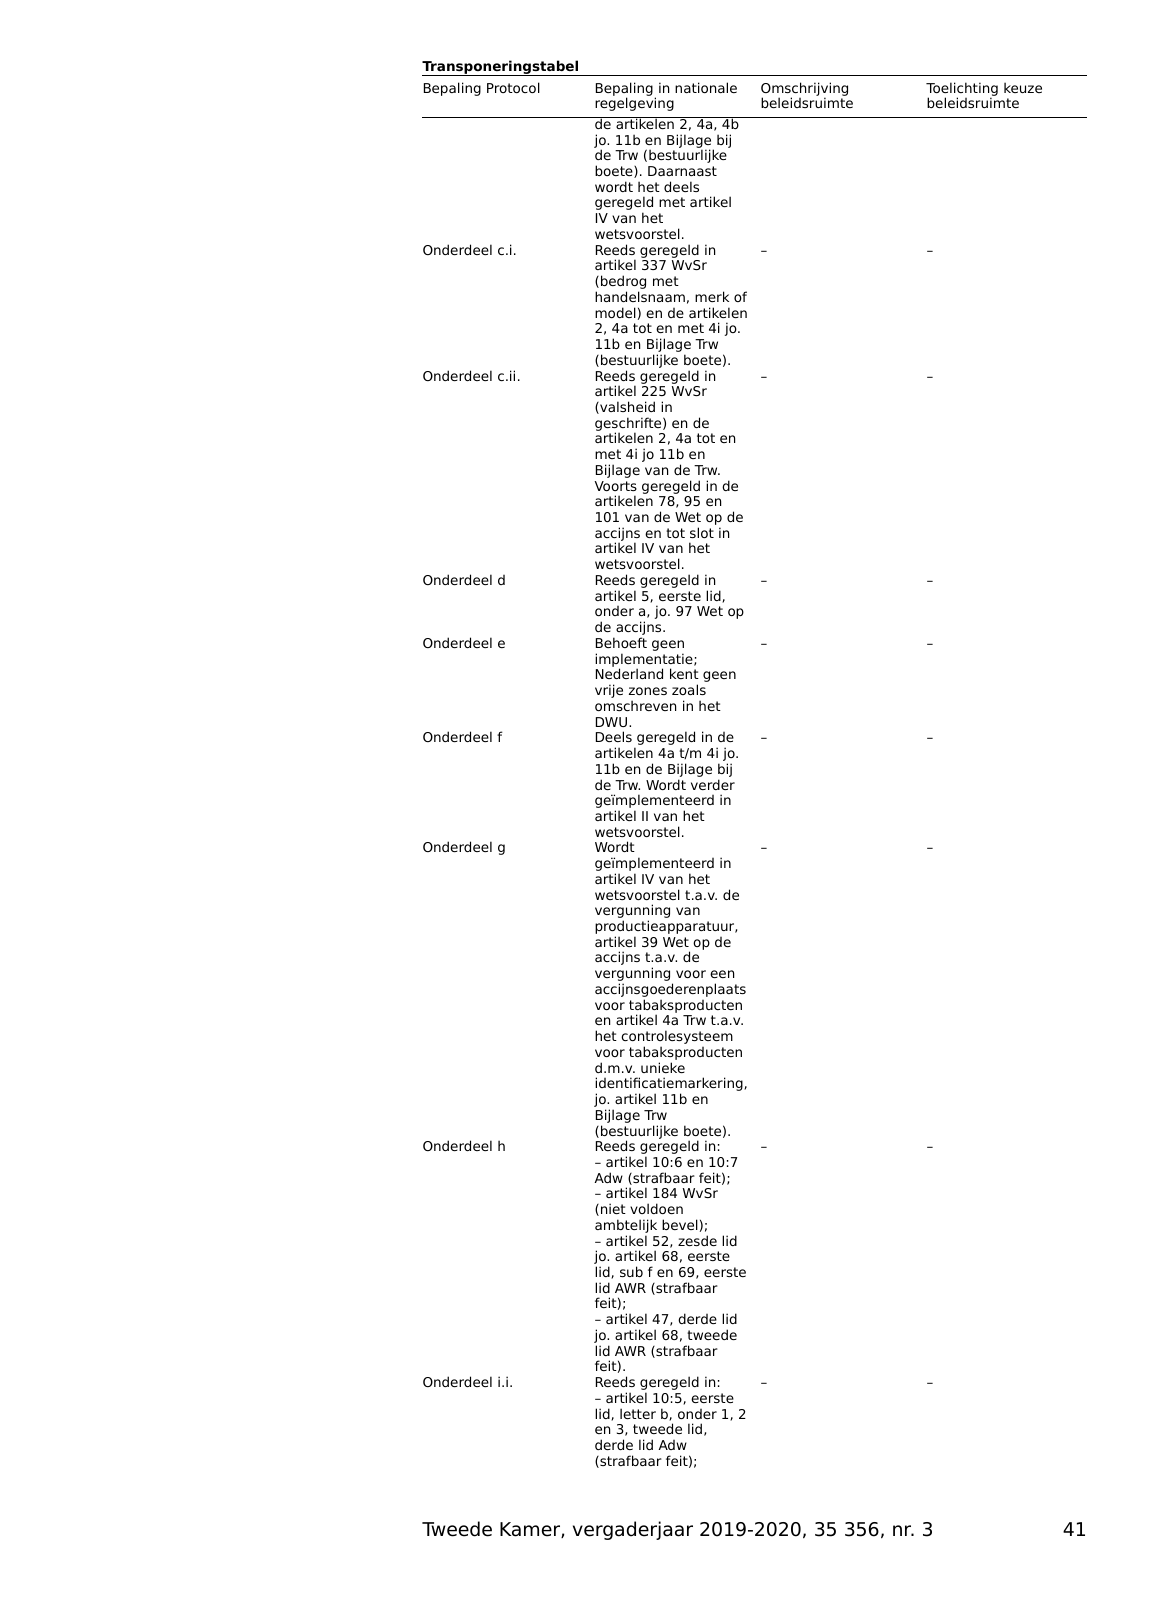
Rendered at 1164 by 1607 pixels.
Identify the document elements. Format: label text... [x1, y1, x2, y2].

table_cell – [754, 368, 921, 573]
table_cell Onderdeel i.i. [422, 1375, 588, 1469]
table_cell – [921, 1375, 1087, 1469]
table_cell Bepaling in nationale regelgeving [588, 76, 754, 117]
table_cell Omschrijving beleidsruimte [754, 76, 921, 117]
table_cell [921, 118, 1087, 242]
table_cell – [754, 636, 921, 730]
table_cell – [754, 730, 921, 840]
table_cell – [921, 840, 1087, 1139]
table_cell – [921, 243, 1087, 368]
table_cell Reeds geregeld in artikel 337 WvSr (bedrog met handelsnaam, merk of model) en de artikelen 2, 4a tot en met 4i jo. 11b en Bijlage Trw (bestuurlijke boete). [588, 243, 754, 368]
table_cell Wordt geïmplementeerd in artikel IV van het wetsvoorstel t.a.v. de vergunning van productieapparatuur, artikel 39 Wet op de accijns t.a.v. de vergunning voor een accijnsgoederenplaats voor tabaksproducten en artikel 4a Trw t.a.v. het controlesysteem voor tabaksproducten d.m.v. unieke identificatiemarkering, jo. artikel 11b en Bijlage Trw (bestuurlijke boete). [588, 840, 754, 1139]
table_cell – [754, 1375, 921, 1469]
table_cell – [754, 840, 921, 1139]
table_cell Reeds geregeld in: – artikel 10:6 en 10:7 Adw (strafbaar feit); – artikel 184 WvSr (niet voldoen ambtelijk bevel); – artikel 52, zesde lid jo. artikel 68, eerste lid, sub f en 69, eerste lid AWR (strafbaar feit); – artikel 47, derde lid jo. artikel 68, tweede lid AWR (strafbaar feit). [588, 1139, 754, 1375]
table_cell Bepaling Protocol [422, 76, 588, 117]
table_cell Onderdeel e [422, 636, 588, 730]
table_cell – [921, 573, 1087, 636]
table_cell – [921, 1139, 1087, 1375]
table_cell – [754, 243, 921, 368]
table_cell Reeds geregeld in: – artikel 10:5, eerste lid, letter b, onder 1, 2 en 3, tweede lid, derde lid Adw (strafbaar feit); [588, 1375, 754, 1469]
table_cell Onderdeel f [422, 730, 588, 840]
table_cell – [921, 636, 1087, 730]
table_cell – [754, 573, 921, 636]
table_cell Reeds geregeld in artikel 225 WvSr (valsheid in geschrifte) en de artikelen 2, 4a tot en met 4i jo 11b en Bijlage van de Trw. Voorts geregeld in de artikelen 78, 95 en 101 van de Wet op de accijns en tot slot in artikel IV van het wetsvoorstel. [588, 368, 754, 573]
table_cell [422, 118, 588, 242]
table_cell Onderdeel c.ii. [422, 368, 588, 573]
table_cell Behoeft geen implementatie; Nederland kent geen vrije zones zoals omschreven in het DWU. [588, 636, 754, 730]
table_cell Onderdeel d [422, 573, 588, 636]
table_cell Toelichting keuze beleidsruimte [921, 76, 1087, 117]
table_cell Reeds geregeld in artikel 5, eerste lid, onder a, jo. 97 Wet op de accijns. [588, 573, 754, 636]
table_cell Onderdeel h [422, 1139, 588, 1375]
table_cell – [921, 730, 1087, 840]
table_cell Onderdeel g [422, 840, 588, 1139]
table_cell de artikelen 2, 4a, 4b jo. 11b en Bijlage bij de Trw (bestuurlijke boete). Daarnaast wordt het deels geregeld met artikel IV van het wetsvoorstel. [588, 118, 754, 242]
table_cell Deels geregeld in de artikelen 4a t/m 4i jo. 11b en de Bijlage bij de Trw. Wordt verder geïmplementeerd in artikel II van het wetsvoorstel. [588, 730, 754, 840]
table_cell Onderdeel c.i. [422, 243, 588, 368]
table_cell [754, 118, 921, 242]
table_cell – [754, 1139, 921, 1375]
table_cell – [921, 368, 1087, 573]
table_header Transponeringstabel [422, 59, 1087, 75]
